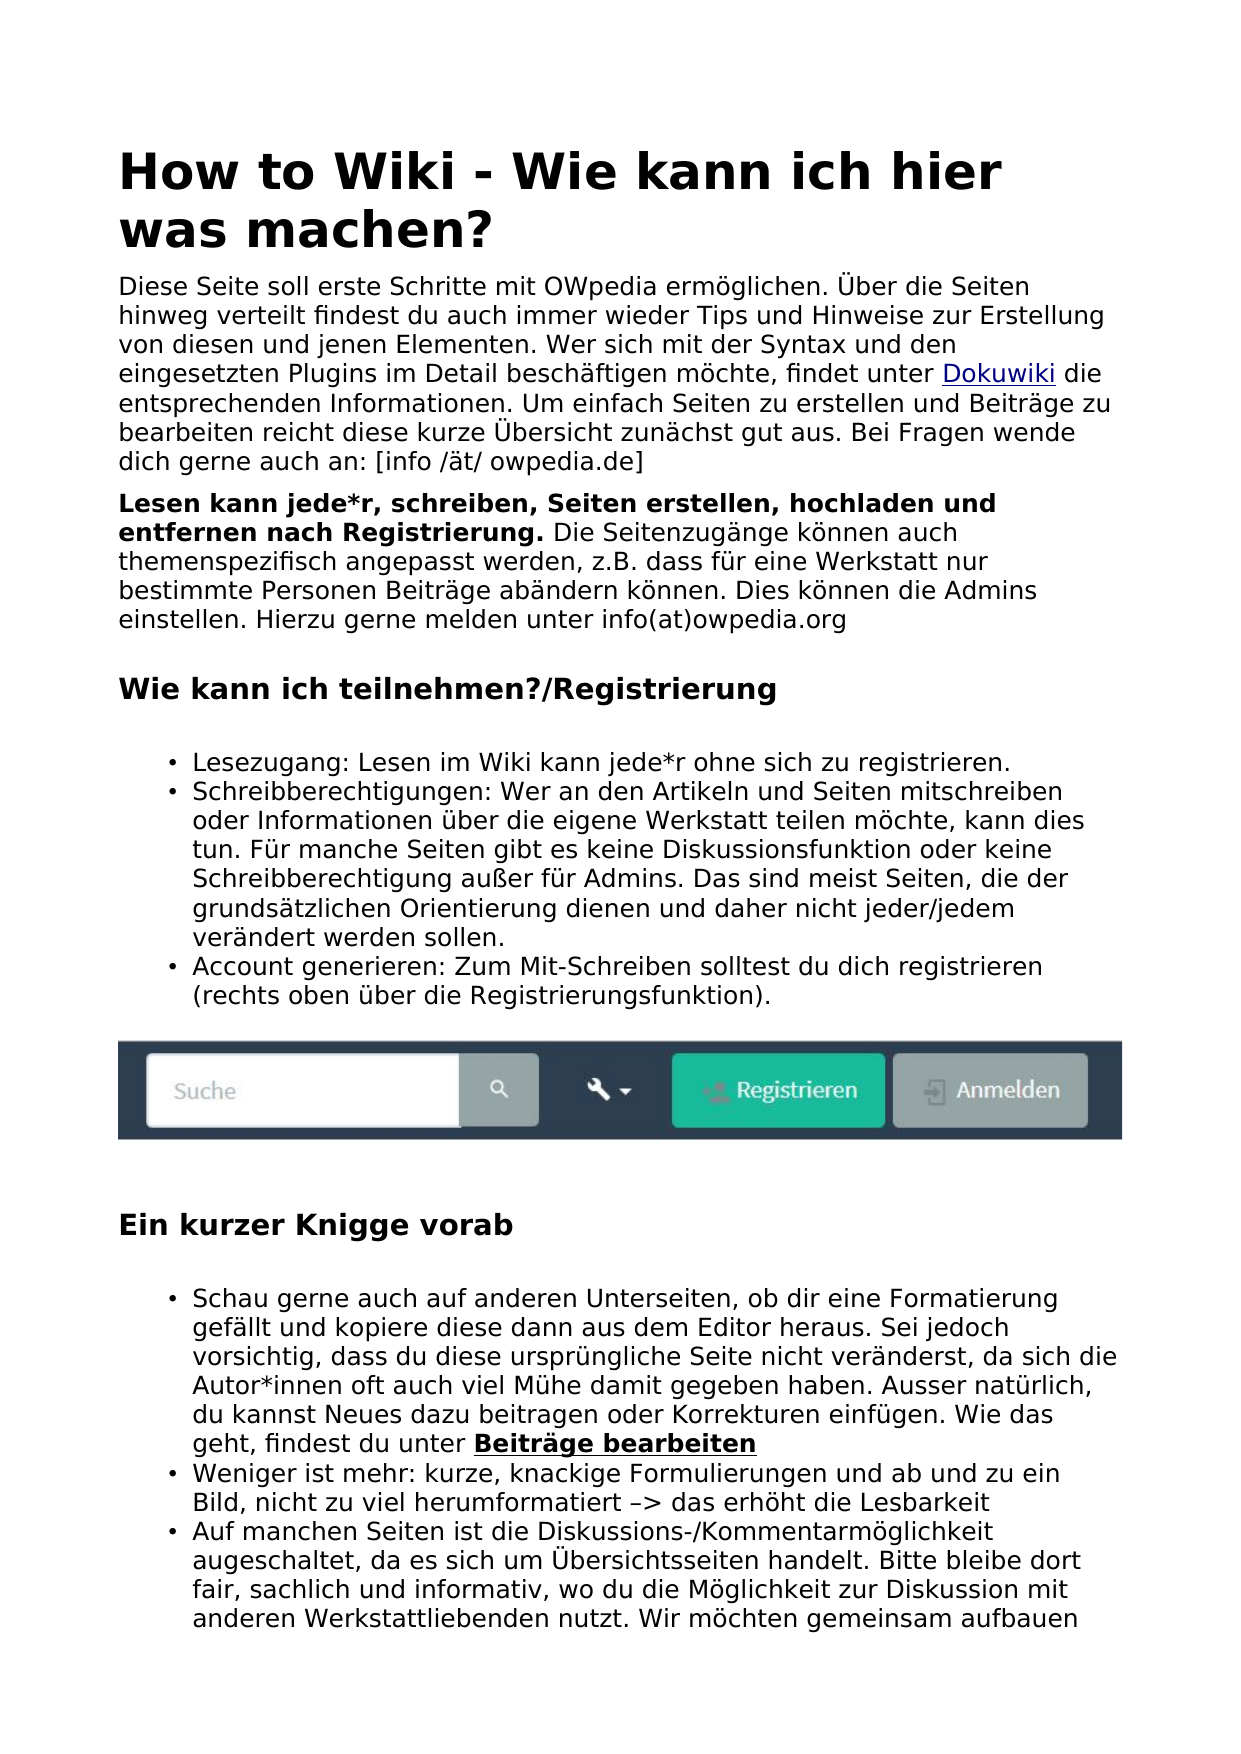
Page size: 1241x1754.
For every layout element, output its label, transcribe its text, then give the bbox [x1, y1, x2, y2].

subtitle Wie kann ich teilnehmen?/Registrierung [118, 672, 1122, 706]
list Account generieren: Zum Mit-Schreiben solltest du dich registrieren (rechts oben über die Registrierungsfunktion). [177, 952, 1122, 1011]
text Diese Seite soll erste Schritte mit OWpedia ermöglichen. Über die Seiten hinweg verteilt findest du auch immer wieder Tips und Hinweise zur Erstellung von diesen und jenen Elementen. Wer sich mit der Syntax und den eingesetzten Plugins im Detail beschäftigen möchte, findet unter Dokuwiki die entsprechenden Informationen. Um einfach Seiten zu erstellen und Beiträge zu bearbeiten reicht diese kurze Übersicht zunächst gut aus. Bei Fragen wende dich gerne auch an: [info /ät/ owpedia.de] [118, 272, 1122, 476]
text Lesen kann jede*r, schreiben, Seiten erstellen, hochladen und entfernen nach Registrierung. Die Seitenzugänge können auch themenspezifisch angepasst werden, z.B. dass für eine Werkstatt nur bestimmte Personen Beiträge abändern können. Dies können die Admins einstellen. Hierzu gerne melden unter info(at)owpedia.org [118, 489, 1122, 634]
list Schreibberechtigungen: Wer an den Artikeln und Seiten mitschreiben oder Informationen über die eigene Werkstatt teilen möchte, kann dies tun. Für manche Seiten gibt es keine Diskussionsfunktion oder keine Schreibberechtigung außer für Admins. Das sind meist Seiten, die der grundsätzlichen Orientierung dienen und daher nicht jeder/jedem verändert werden sollen. [177, 777, 1122, 952]
subtitle How to Wiki - Wie kann ich hier was machen? [118, 143, 1122, 259]
list Weniger ist mehr: kurze, knackige Formulierungen und ab und zu ein Bild, nicht zu viel herumformatiert –> das erhöht die Lesbarkeit [177, 1459, 1122, 1517]
list Auf manchen Seiten ist die Diskussions-/Kommentarmöglichkeit augeschaltet, da es sich um Übersichtsseiten handelt. Bitte bleibe dort fair, sachlich und informativ, wo du die Möglichkeit zur Diskussion mit anderen Werkstattliebenden nutzt. Wir möchten gemeinsam aufbauen [177, 1517, 1122, 1634]
list Lesezugang: Lesen im Wiki kann jede*r ohne sich zu registrieren. [177, 748, 1122, 777]
subtitle Ein kurzer Knigge vorab [118, 1208, 1122, 1242]
list Schau gerne auch auf anderen Unterseiten, ob dir eine Formatierung gefällt und kopiere diese dann aus dem Editor heraus. Sei jedoch vorsichtig, dass du diese ursprüngliche Seite nicht veränderst, da sich die Autor*innen oft auch viel Mühe damit gegeben haben. Ausser natürlich, du kannst Neues dazu beitragen oder Korrekturen einfügen. Wie das geht, findest du unter Beiträge bearbeiten [177, 1284, 1122, 1459]
picture [118, 1040, 1123, 1171]
